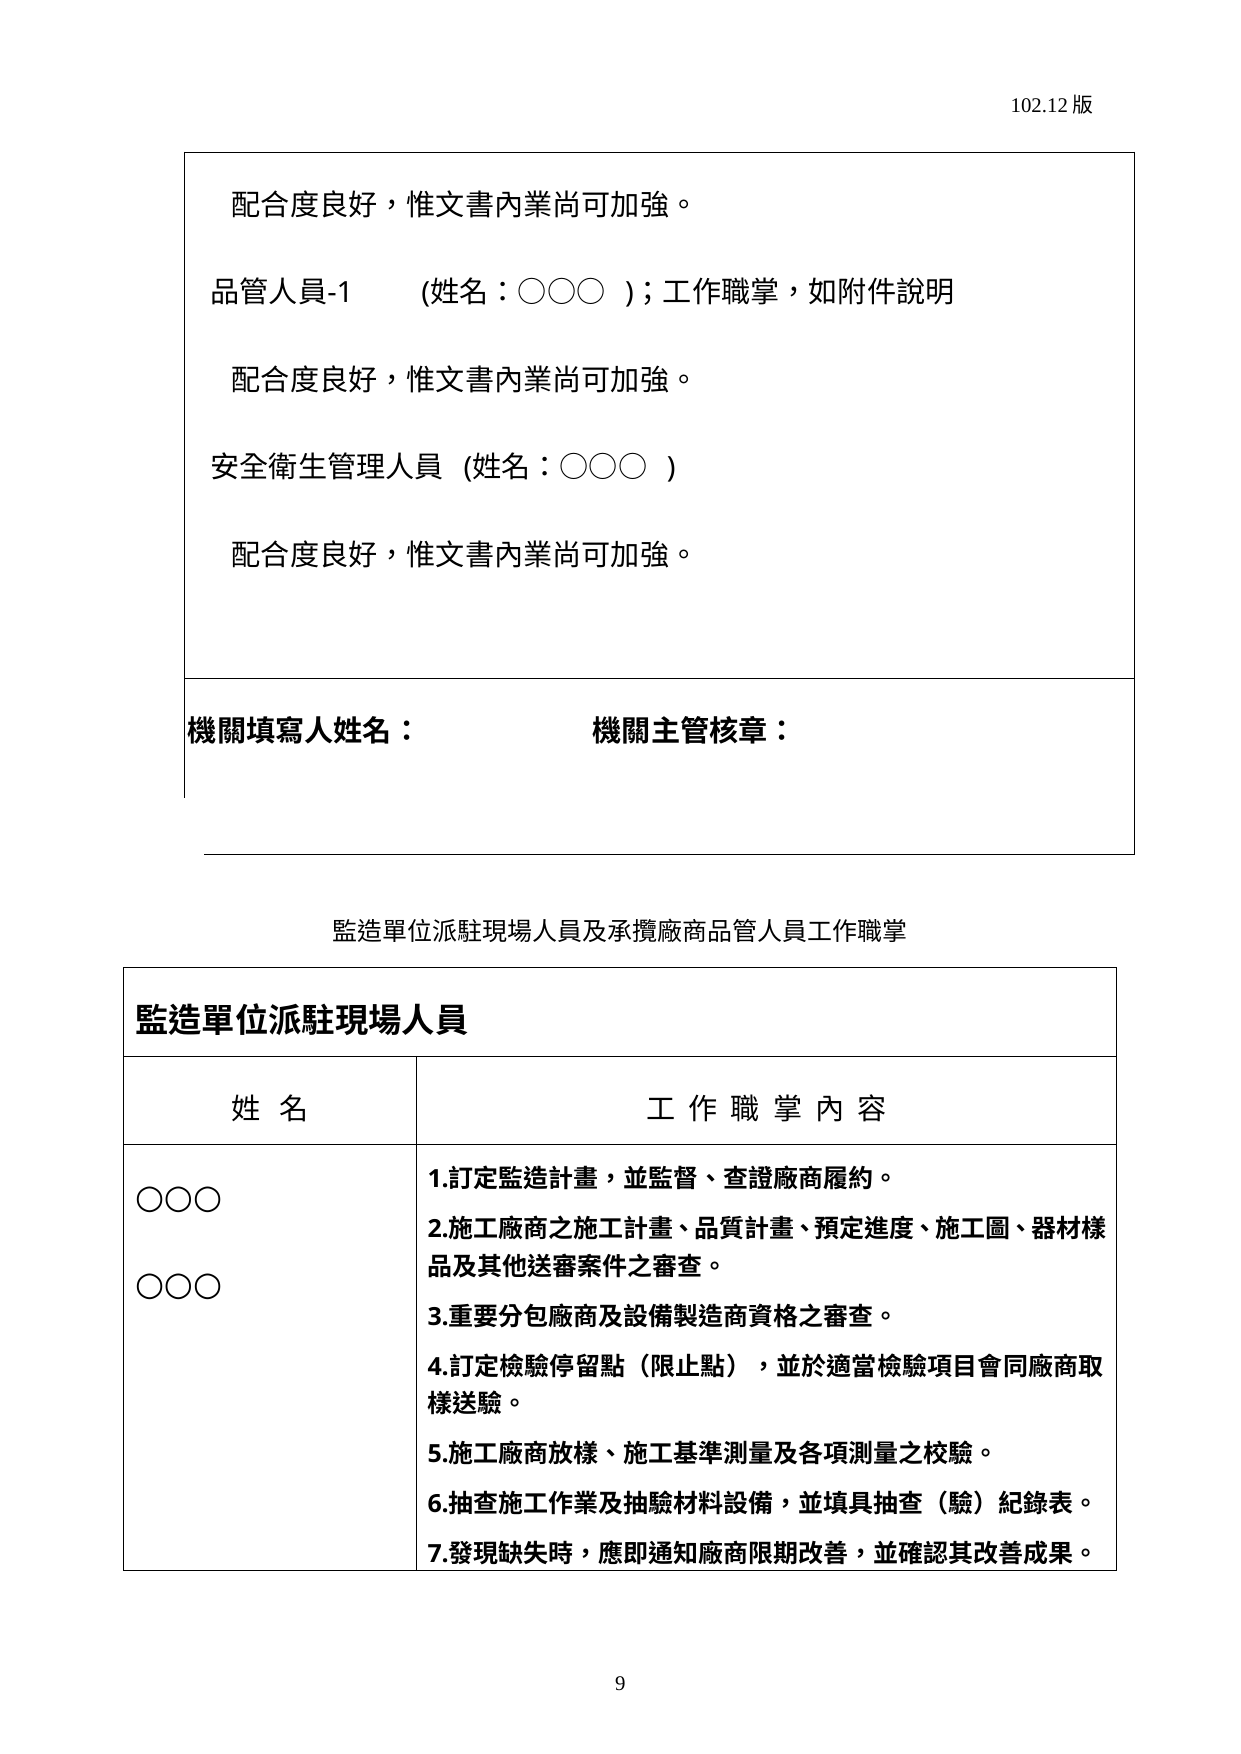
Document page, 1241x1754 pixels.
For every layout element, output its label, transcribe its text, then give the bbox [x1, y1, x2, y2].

table_header 監造單位派駐現場人員 [124, 968, 1116, 1056]
table_cell 工 作 職 掌 內 容 [417, 1057, 1116, 1144]
text 監造單位派駐現場人員及承攬廠商品管人員工作職掌 [148, 911, 1092, 948]
table_cell ○○○ ○○○ [124, 1145, 416, 1570]
table_cell 配合度良好，惟文書內業尚可加強。 品管人員-1 (姓名：○○○ )；工作職掌，如附件說明 配合度良好，惟文書內業尚可加強。 安全衛生管理人員 (姓名：○○○ ) 配合度良好，惟文書內業尚可加強。 [185, 153, 1134, 678]
table_cell 機關填寫人姓名： 機關主管核章： [185, 679, 1134, 854]
text [73, 798, 204, 892]
table_cell 1.訂定監造計畫，並監督、查證廠商履約。 2.施工廠商之施工計畫、品質計畫、預定進度、施工圖、器材樣品及其他送審案件之審查。 3.重要分包廠商及設備製造商資格之審查。 4.訂定檢驗停留點（限止點），並於適當檢驗項目會同廠商取樣送驗。 5.施工廠商放樣、施工基準測量及各項測量之校驗。 6.抽查施工作業及抽驗材料設備，並填具抽查（驗）紀錄表。 7.發現缺失時，應即通知廠商限期改善，並確認其改善成果。 [417, 1145, 1116, 1570]
table_cell 姓 名 [124, 1057, 416, 1144]
